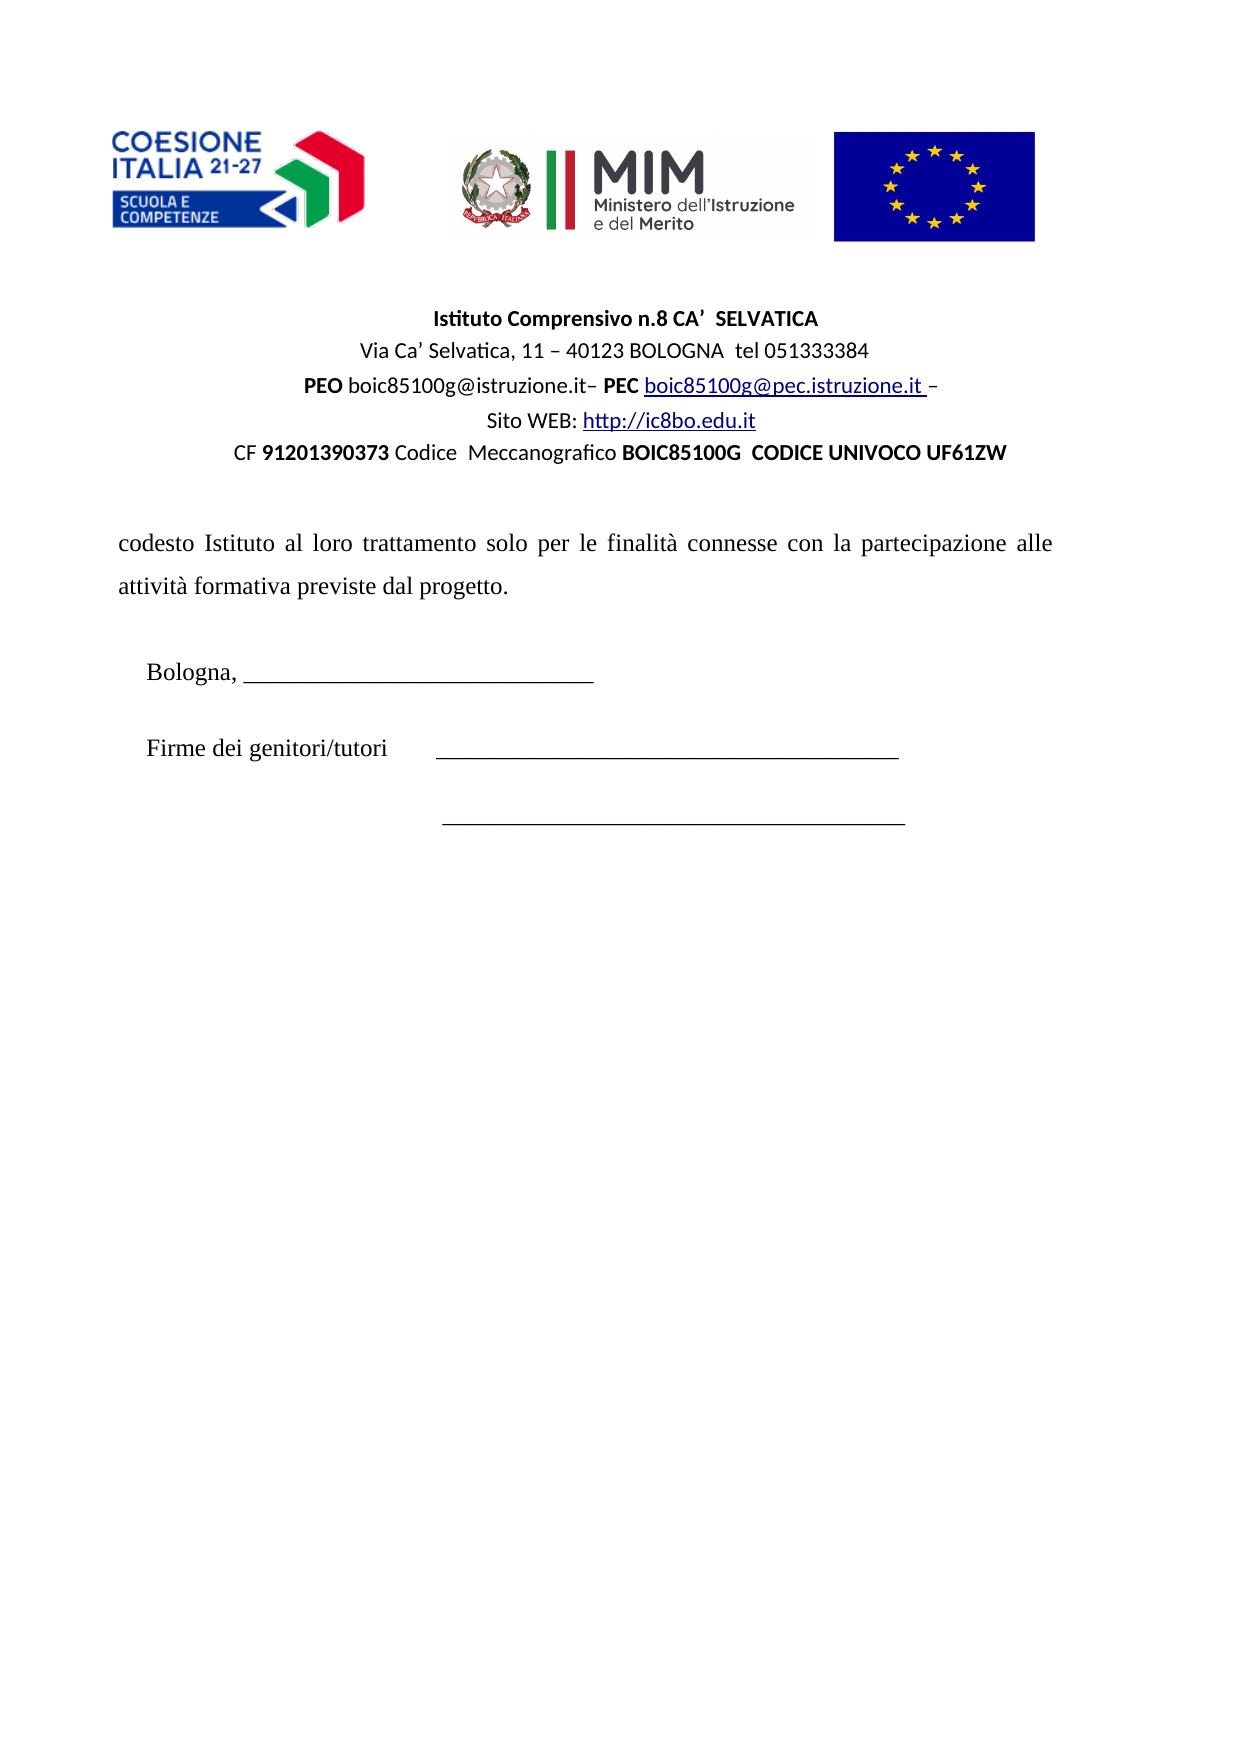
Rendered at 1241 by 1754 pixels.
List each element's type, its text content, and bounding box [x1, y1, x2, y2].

text Firme dei genitori/tutori _____________________________________ [141, 733, 1053, 762]
text codesto Istituto al loro trattamento solo per le finalità connesse con la partecipazione alle attività formativa previste dal progetto. [118, 528, 1053, 599]
text _____________________________________ [141, 799, 1053, 828]
text Bologna, ____________________________ [141, 657, 1053, 686]
